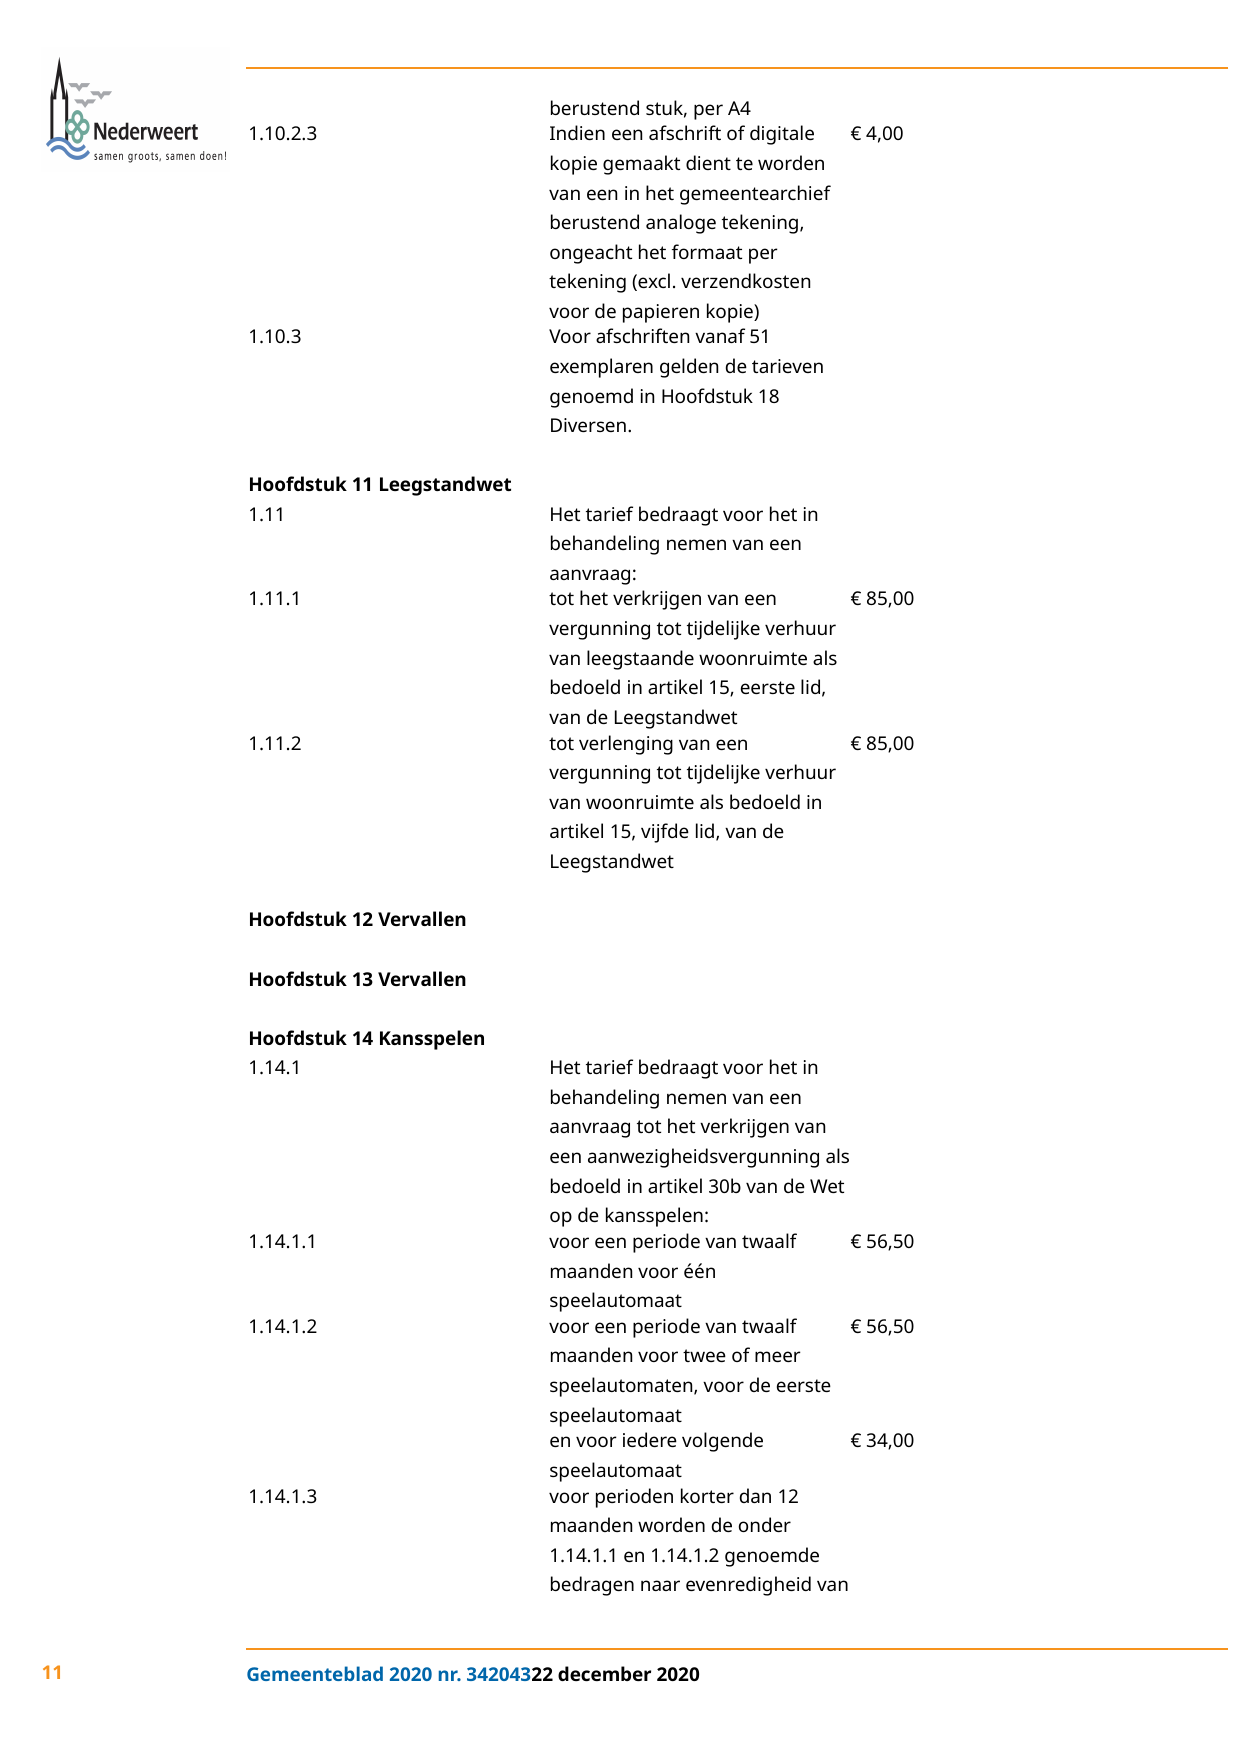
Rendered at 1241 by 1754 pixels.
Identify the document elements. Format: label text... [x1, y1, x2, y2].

table_cell [850, 1483, 1152, 1597]
table_header Het tarief bedraagt voor het in behandeling nemen van een aanvraag: [549, 501, 850, 586]
table_cell 1.11.2 [248, 730, 549, 874]
table_cell Voor afschriften vanaf 51 exemplaren gelden de tarieven genoemd in Hoofdstuk 18 Diversen. [549, 324, 850, 438]
table_cell 1.14.1.1 [248, 1228, 549, 1313]
table_cell € 34,00 [850, 1428, 1152, 1483]
table_cell voor een periode van twaalf maanden voor één speelautomaat [549, 1228, 850, 1313]
table_cell [248, 1428, 549, 1483]
table_header 1.11 [248, 501, 549, 586]
table_cell € 56,50 [850, 1228, 1152, 1313]
table_cell voor een periode van twaalf maanden voor twee of meer speelautomaten, voor de eerste speelautomaat [549, 1313, 850, 1428]
table_cell 1.11.1 [248, 586, 549, 730]
table_header [850, 1055, 1152, 1228]
text Hoofdstuk 14 Kansspelen [248, 1025, 1152, 1051]
table_cell [850, 324, 1152, 438]
table_cell en voor iedere volgende speelautomaat [549, 1428, 850, 1483]
text Hoofdstuk 11 Leegstandwet [248, 471, 1152, 497]
table_cell € 56,50 [850, 1313, 1152, 1428]
picture [41, 47, 231, 172]
table_cell tot het verkrijgen van een vergunning tot tijdelijke verhuur van leegstaande woonruimte als bedoeld in artikel 15, eerste lid, van de Leegstandwet [549, 586, 850, 730]
table_cell 1.10.3 [248, 324, 549, 438]
table_cell € 85,00 [850, 730, 1152, 874]
table_cell € 4,00 [850, 121, 1152, 324]
table_cell 1.10.2.3 [248, 121, 549, 324]
table_cell berustend stuk, per A4 [549, 95, 850, 121]
text Hoofdstuk 12 Vervallen [248, 907, 1152, 932]
table_cell voor perioden korter dan 12 maanden worden de onder 1.14.1.1 en 1.14.1.2 genoemde bedragen naar evenredigheid van [549, 1483, 850, 1597]
table_cell 1.14.1.2 [248, 1313, 549, 1428]
table_cell tot verlenging van een vergunning tot tijdelijke verhuur van woonruimte als bedoeld in artikel 15, vijfde lid, van de Leegstandwet [549, 730, 850, 874]
table_header 1.14.1 [248, 1055, 549, 1228]
table_header Het tarief bedraagt voor het in behandeling nemen van een aanvraag tot het verkrijgen van een aanwezigheidsvergunning als bedoeld in artikel 30b van de Wet op de kansspelen: [549, 1055, 850, 1228]
text Hoofdstuk 13 Vervallen [248, 966, 1152, 991]
table_header [850, 501, 1152, 586]
table_cell [850, 95, 1152, 121]
table_cell € 85,00 [850, 586, 1152, 730]
table_cell [248, 95, 549, 121]
table_cell 1.14.1.3 [248, 1483, 549, 1597]
table_cell Indien een afschrift of digitale kopie gemaakt dient te worden van een in het gemeentearchief berustend analoge tekening, ongeacht het formaat per tekening (excl. verzendkosten voor de papieren kopie) [549, 121, 850, 324]
